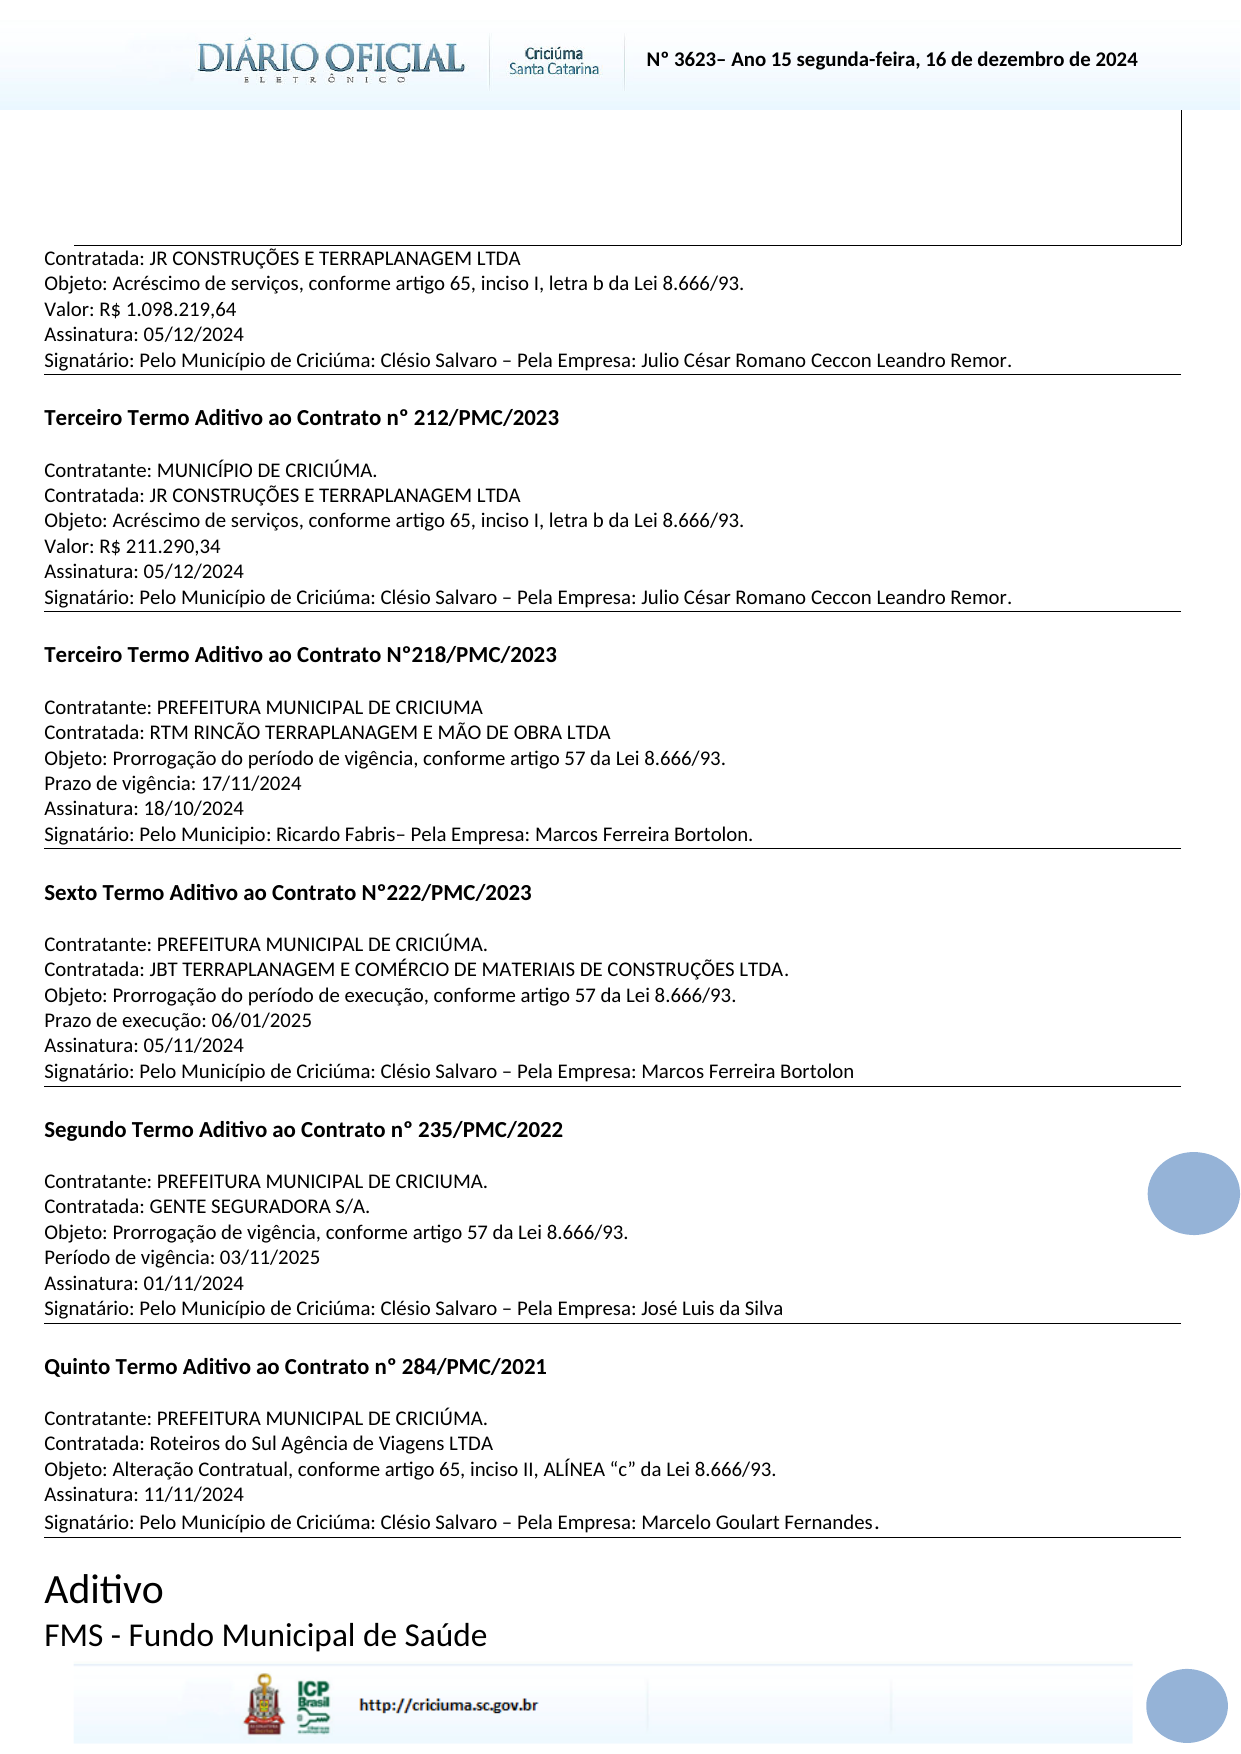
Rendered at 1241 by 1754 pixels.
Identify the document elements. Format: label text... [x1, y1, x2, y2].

text Objeto: Prorrogação do período de execução, conforme artigo 57 da Lei 8.666/93. [44, 982, 1181, 1007]
text Terceiro Termo Aditivo ao Contrato nº 212/PMC/2023 [44, 403, 1181, 431]
text Objeto: Prorrogação de vigência, conforme artigo 57 da Lei 8.666/93. [44, 1219, 1181, 1244]
text Quinto Termo Aditivo ao Contrato nº 284/PMC/2021 [44, 1352, 1181, 1380]
text Assinatura: 18/10/2024 [44, 796, 1181, 821]
text Contratada: GENTE SEGURADORA S/A. [44, 1193, 1156, 1219]
text Assinatura: 05/11/2024 [44, 1033, 1181, 1058]
text Contratante: PREFEITURA MUNICIPAL DE CRICIÚMA. [44, 1405, 1181, 1431]
text Signatário: Pelo Município de Criciúma: Clésio Salvaro – Pela Empresa: Marcos Ferreira Bortolon [44, 1058, 1181, 1086]
text Segundo Termo Aditivo ao Contrato nº 235/PMC/2022 [44, 1115, 1181, 1143]
text Assinatura: 05/12/2024 [44, 321, 1181, 347]
text Signatário: Pelo Município de Criciúma: Clésio Salvaro – Pela Empresa: Julio César Romano Ceccon Leandro Remor. [44, 347, 1181, 374]
text Signatário: Pelo Município de Criciúma: Clésio Salvaro – Pela Empresa: Julio César Romano Ceccon Leandro Remor. [44, 584, 1181, 611]
text Aditivo [44, 1563, 1181, 1614]
text Objeto: Alteração Contratual, conforme artigo 65, inciso II, ALÍNEA “c” da Lei 8.666/93. [44, 1456, 1181, 1481]
text Sexto Termo Aditivo ao Contrato Nº222/PMC/2023 [44, 878, 1181, 906]
text Objeto: Acréscimo de serviços, conforme artigo 65, inciso I, letra b da Lei 8.666/93. [44, 271, 1181, 296]
text Período de vigência: 03/11/2025 [44, 1244, 1181, 1270]
text Signatário: Pelo Municipio: Ricardo Fabris– Pela Empresa: Marcos Ferreira Bortolon. [44, 821, 1181, 848]
text Prazo de execução: 06/01/2025 [44, 1007, 1181, 1033]
text Objeto: Prorrogação do período de vigência, conforme artigo 57 da Lei 8.666/93. [44, 745, 1181, 770]
text Contratada: Roteiros do Sul Agência de Viagens LTDA [44, 1431, 1181, 1456]
text Contratante: PREFEITURA MUNICIPAL DE CRICIÚMA. [44, 931, 1181, 956]
text Contratada: RTM RINCÃO TERRAPLANAGEM E MÃO DE OBRA LTDA [44, 719, 1181, 745]
text FMS - Fundo Municipal de Saúde [44, 1614, 1181, 1655]
text Assinatura: 01/11/2024 [44, 1270, 1181, 1295]
text Contratante: MUNICÍPIO DE CRICIÚMA. [44, 457, 1181, 482]
text Valor: R$ 1.098.219,64 [44, 296, 1181, 321]
text Contratada: JBT TERRAPLANAGEM E COMÉRCIO DE MATERIAIS DE CONSTRUÇÕES LTDA. [44, 956, 1181, 982]
text Signatário: Pelo Município de Criciúma: Clésio Salvaro – Pela Empresa: Marcelo Goulart Fernandes. [44, 1507, 1181, 1537]
text Valor: R$ 211.290,34 [44, 533, 1181, 558]
text Assinatura: 05/12/2024 [44, 558, 1181, 584]
text Prazo de vigência: 17/11/2024 [44, 770, 1181, 796]
text Contratante: PREFEITURA MUNICIPAL DE CRICIUMA. [44, 1168, 1156, 1193]
text Assinatura: 11/11/2024 [44, 1481, 1181, 1507]
text Terceiro Termo Aditivo ao Contrato Nº218/PMC/2023 [44, 641, 1181, 668]
text Contratante: PREFEITURA MUNICIPAL DE CRICIUMA [44, 694, 1181, 719]
text Signatário: Pelo Município de Criciúma: Clésio Salvaro – Pela Empresa: José Luis da Silva [44, 1295, 1181, 1323]
text Objeto: Acréscimo de serviços, conforme artigo 65, inciso I, letra b da Lei 8.666/93. [44, 508, 1181, 533]
text Contratada: JR CONSTRUÇÕES E TERRAPLANAGEM LTDA [44, 245, 1181, 271]
text Contratada: JR CONSTRUÇÕES E TERRAPLANAGEM LTDA [44, 482, 1181, 508]
